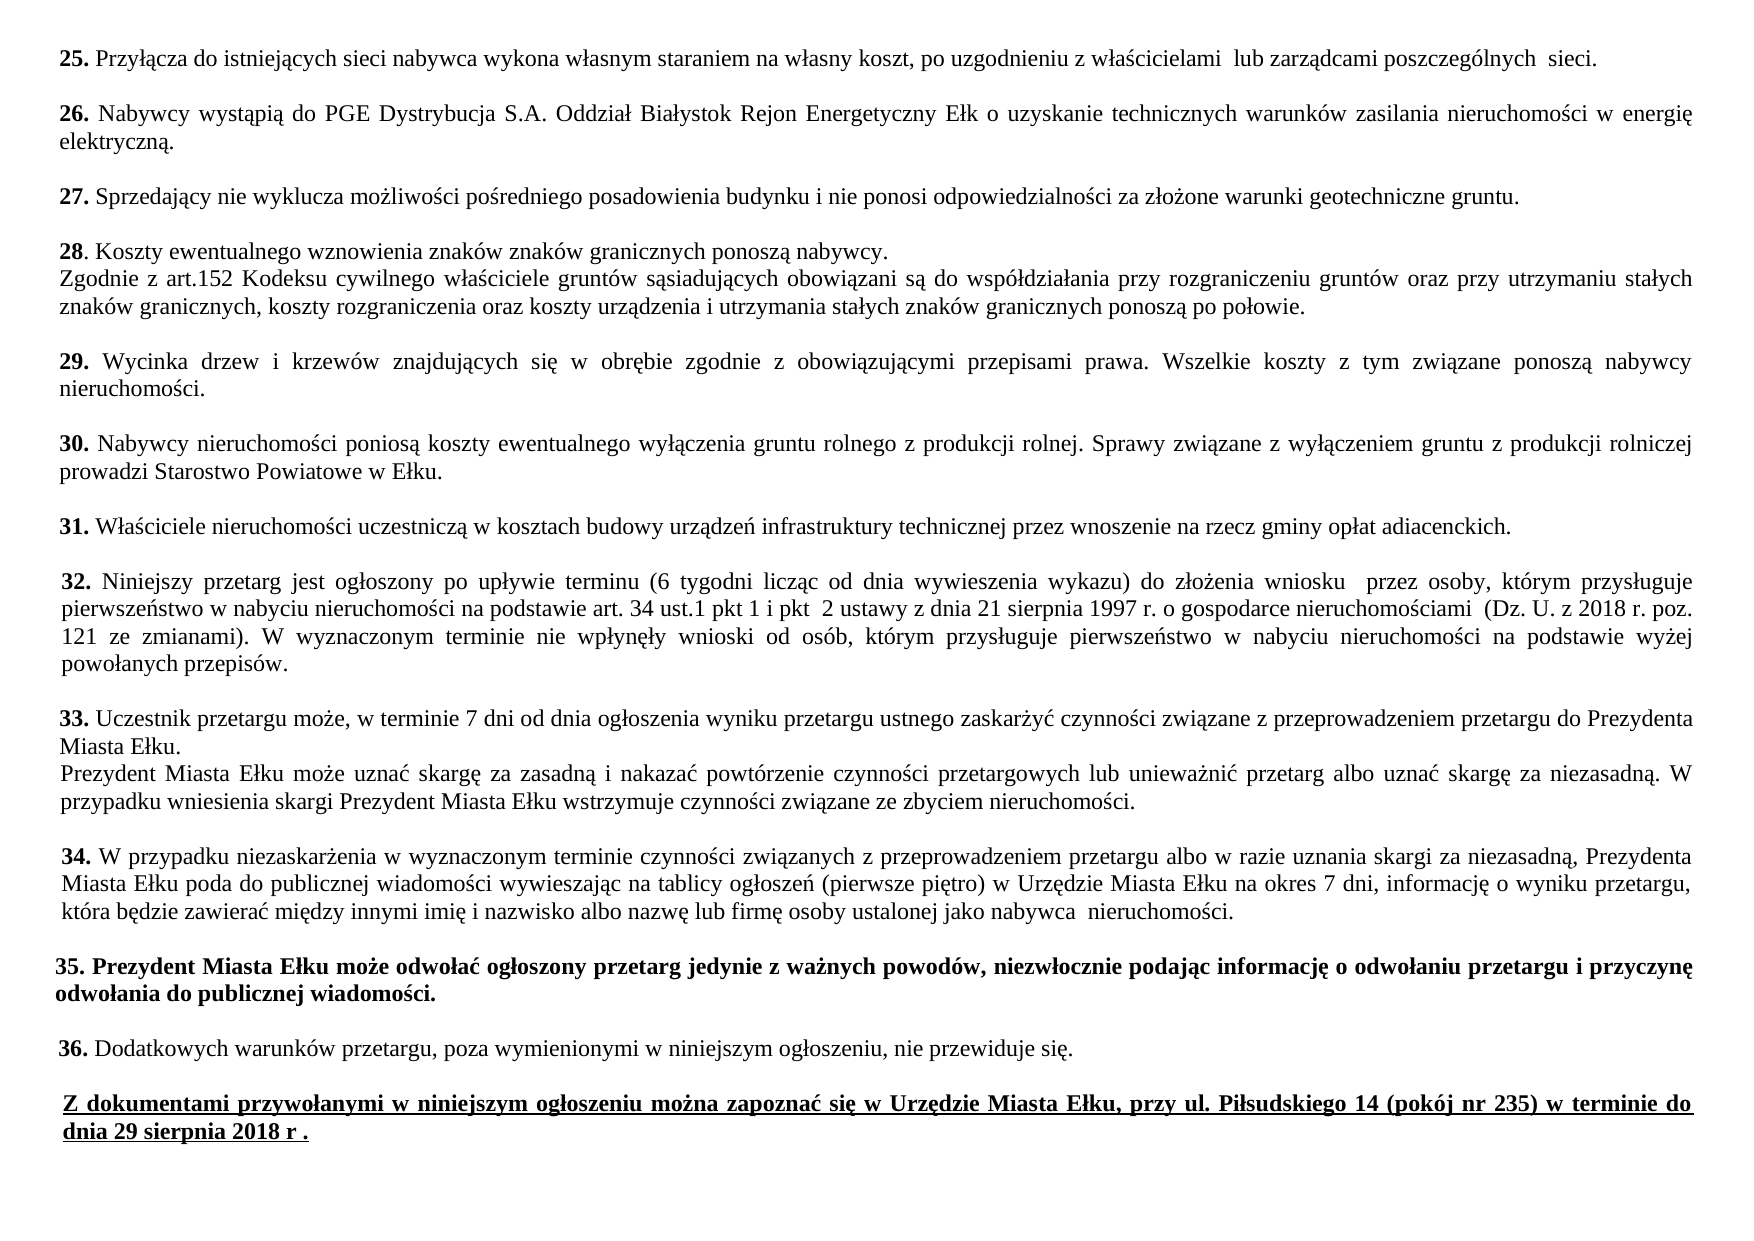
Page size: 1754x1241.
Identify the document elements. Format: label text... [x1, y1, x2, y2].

text 36. Dodatkowych warunków przetargu, poza wymienionymi w niniejszym ogłoszeniu, nie przewiduje się. [58, 1034, 1695, 1062]
text 34. W przypadku niezaskarżenia w wyznaczonym terminie czynności związanych z przeprowadzeniem przetargu albo w razie uznania skargi za niezasadną, Prezydenta Miasta Ełku poda do publicznej wiadomości wywieszając na tablicy ogłoszeń (pierwsze piętro) w Urzędzie Miasta Ełku na okres 7 dni, informację o wyniku przetargu, która będzie zawierać między innymi imię i nazwisko albo nazwę lub firmę osoby ustalonej jako nabywca nieruchomości. [61, 842, 1695, 924]
text 28. Koszty ewentualnego wznowienia znaków znaków granicznych ponoszą nabywcy. [59, 237, 1695, 264]
text 27. Sprzedający nie wyklucza możliwości pośredniego posadowienia budynku i nie ponosi odpowiedzialności za złożone warunki geotechniczne gruntu. [59, 182, 1695, 209]
text 31. Właściciele nieruchomości uczestniczą w kosztach budowy urządzeń infrastruktury technicznej przez wnoszenie na rzecz gminy opłat adiacenckich. [59, 512, 1695, 539]
text Z dokumentami przywołanymi w niniejszym ogłoszeniu można zapoznać się w Urzędzie Miasta Ełku, przy ul. Piłsudskiego 14 (pokój nr 235) w terminie do dnia 29 sierpnia 2018 r . [62, 1089, 1695, 1144]
text 29. Wycinka drzew i krzewów znajdujących się w obrębie zgodnie z obowiązującymi przepisami prawa. Wszelkie koszty z tym związane ponoszą nabywcy nieruchomości. [59, 347, 1695, 402]
text Zgodnie z art.152 Kodeksu cywilnego właściciele gruntów sąsiadujących obowiązani są do współdziałania przy rozgraniczeniu gruntów oraz przy utrzymaniu stałych znaków granicznych, koszty rozgraniczenia oraz koszty urządzenia i utrzymania stałych znaków granicznych ponoszą po połowie. [59, 264, 1695, 319]
text 26. Nabywcy wystąpią do PGE Dystrybucja S.A. Oddział Białystok Rejon Energetyczny Ełk o uzyskanie technicznych warunków zasilania nieruchomości w energię elektryczną. [59, 99, 1695, 154]
text Prezydent Miasta Ełku może uznać skargę za zasadną i nakazać powtórzenie czynności przetargowych lub unieważnić przetarg albo uznać skargę za niezasadną. W przypadku wniesienia skargi Prezydent Miasta Ełku wstrzymuje czynności związane ze zbyciem nieruchomości. [60, 759, 1695, 814]
text 32. Niniejszy przetarg jest ogłoszony po upływie terminu (6 tygodni licząc od dnia wywieszenia wykazu) do złożenia wniosku przez osoby, którym przysługuje pierwszeństwo w nabyciu nieruchomości na podstawie art. 34 ust.1 pkt 1 i pkt 2 ustawy z dnia 21 sierpnia 1997 r. o gospodarce nieruchomościami (Dz. U. z 2018 r. poz. 121 ze zmianami). W wyznaczonym terminie nie wpłynęły wnioski od osób, którym przysługuje pierwszeństwo w nabyciu nieruchomości na podstawie wyżej powołanych przepisów. [61, 567, 1695, 677]
text 33. Uczestnik przetargu może, w terminie 7 dni od dnia ogłoszenia wyniku przetargu ustnego zaskarżyć czynności związane z przeprowadzeniem przetargu do Prezydenta Miasta Ełku. [59, 704, 1695, 759]
text 25. Przyłącza do istniejących sieci nabywca wykona własnym staraniem na własny koszt, po uzgodnieniu z właścicielami lub zarządcami poszczególnych sieci. [59, 44, 1695, 72]
text 30. Nabywcy nieruchomości poniosą koszty ewentualnego wyłączenia gruntu rolnego z produkcji rolnej. Sprawy związane z wyłączeniem gruntu z produkcji rolniczej prowadzi Starostwo Powiatowe w Ełku. [59, 429, 1695, 484]
text 35. Prezydent Miasta Ełku może odwołać ogłoszony przetarg jedynie z ważnych powodów, niezwłocznie podając informację o odwołaniu przetargu i przyczynę odwołania do publicznej wiadomości. [55, 952, 1695, 1007]
